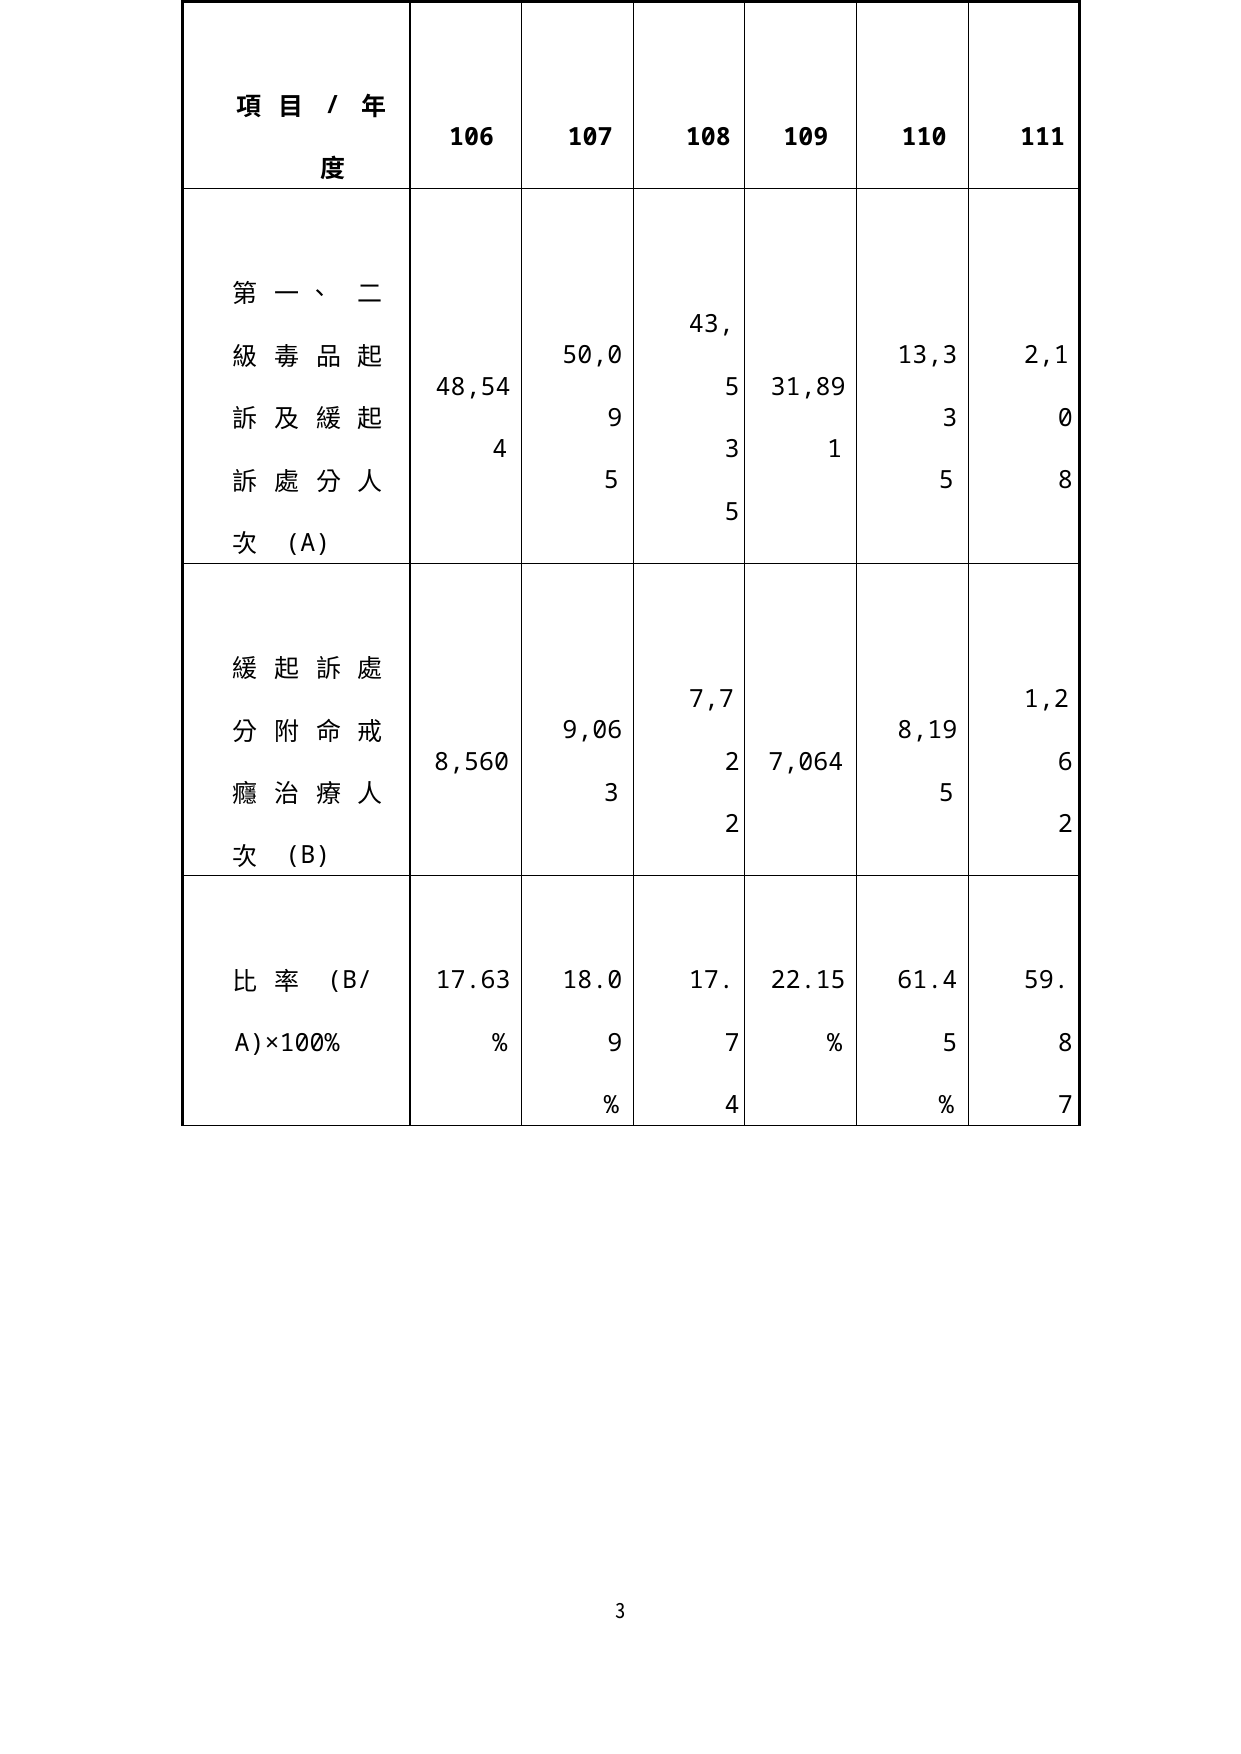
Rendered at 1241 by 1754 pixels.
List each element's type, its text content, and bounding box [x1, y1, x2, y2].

table_cell 1,262 [969, 564, 1078, 875]
table_cell 43,535 [634, 189, 744, 562]
table_cell 比率(B/A)×100% [184, 876, 409, 1125]
table_cell 8,560 [411, 564, 521, 875]
table_cell 61.45% [857, 876, 968, 1125]
table_cell 13,335 [857, 189, 968, 562]
table_header 108 [634, 3, 744, 187]
table_cell 59.87 [969, 876, 1078, 1125]
table_header 111 [969, 3, 1078, 187]
table_cell 8,195 [857, 564, 968, 875]
table_header 107 [522, 3, 633, 187]
table_cell 第一、二級毒品起訴及緩起訴處分人次(A) [184, 189, 409, 562]
table_cell 31,891 [745, 189, 856, 562]
table_header 項目/年度 [184, 3, 409, 187]
table_header 106 [411, 3, 521, 187]
table_cell 2,108 [969, 189, 1078, 562]
table_cell 9,063 [522, 564, 633, 875]
table_cell 17.74 [634, 876, 744, 1125]
table_header 110 [857, 3, 968, 187]
table_cell 50,095 [522, 189, 633, 562]
table_header 109 [745, 3, 856, 187]
table_cell 18.09% [522, 876, 633, 1125]
table_cell 48,544 [411, 189, 521, 562]
table_cell 7,064 [745, 564, 856, 875]
table_cell 緩起訴處分附命戒癮治療人次(B) [184, 564, 409, 875]
table_cell 22.15% [745, 876, 856, 1125]
table_cell 17.63% [411, 876, 521, 1125]
table_cell 7,722 [634, 564, 744, 875]
